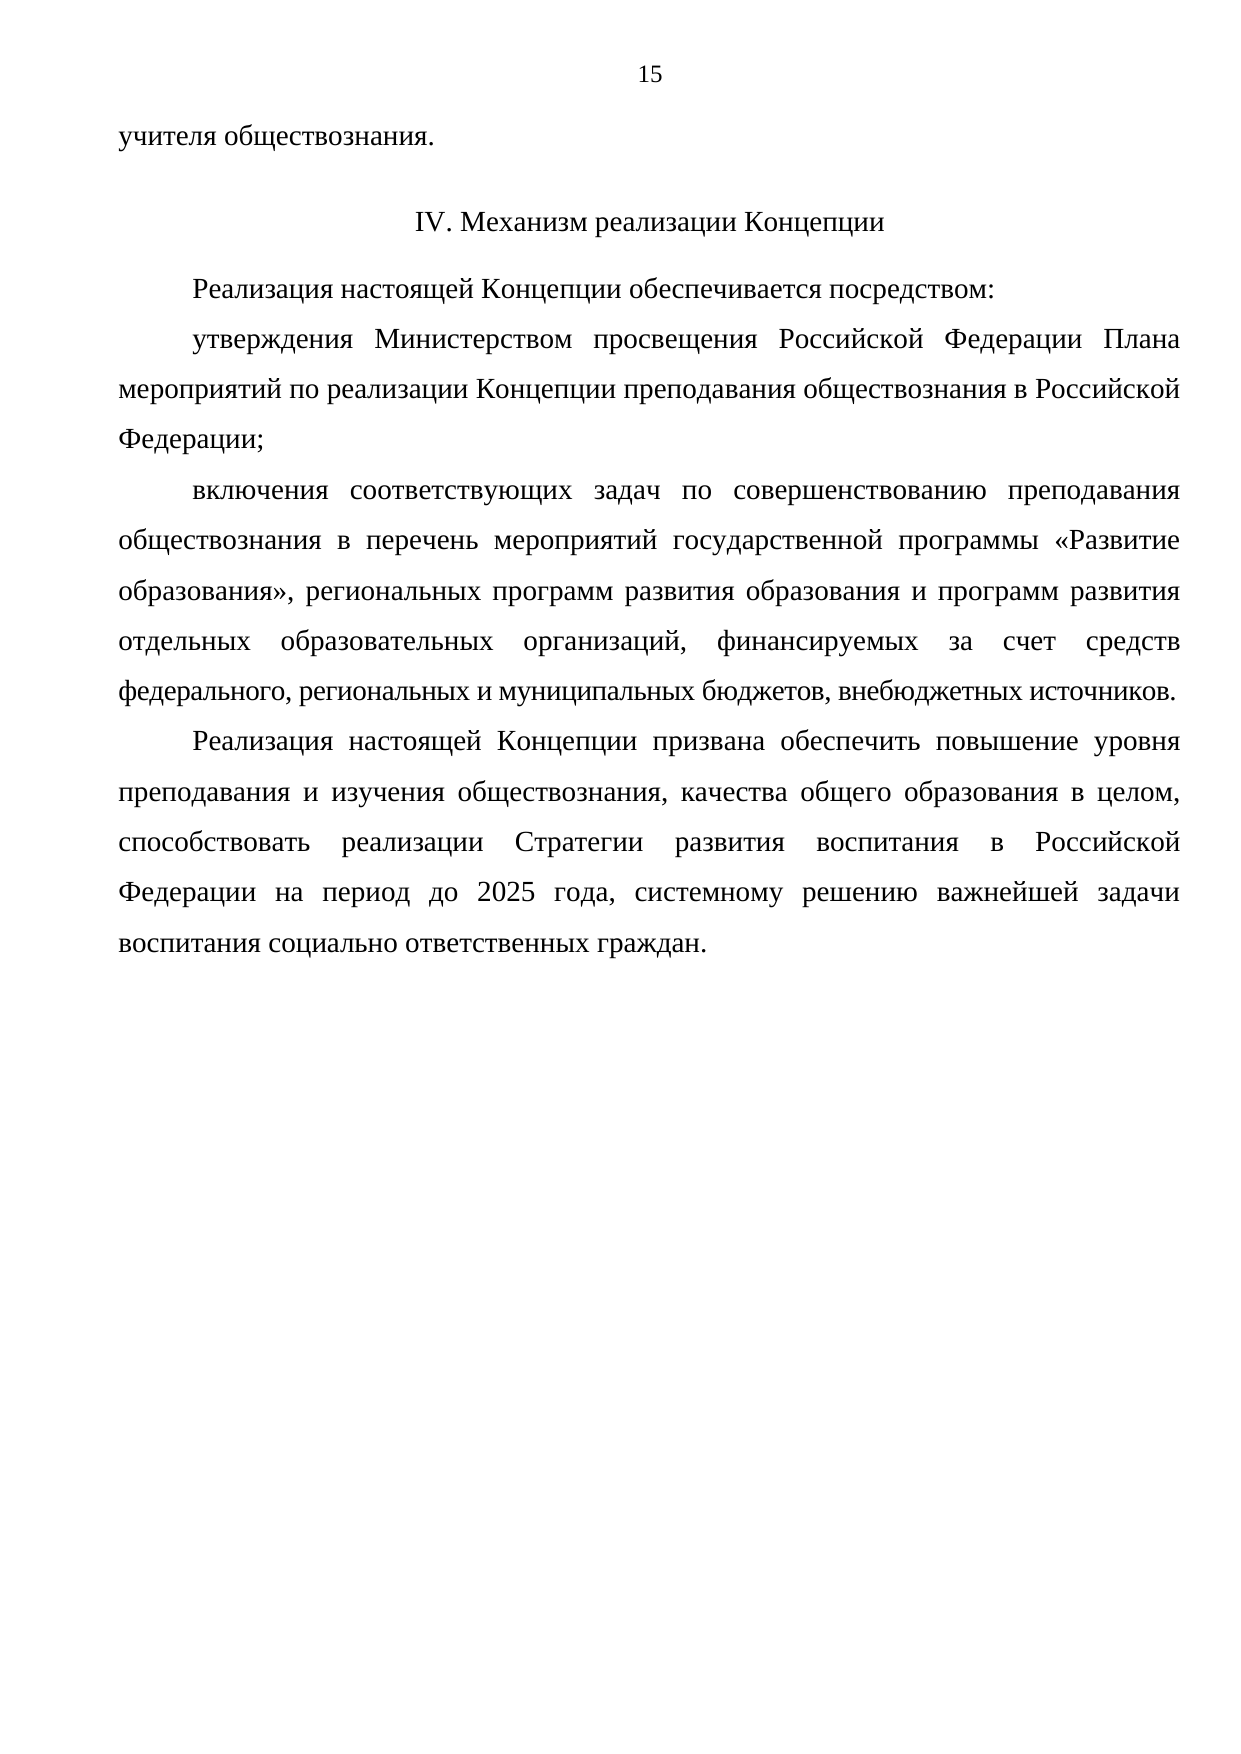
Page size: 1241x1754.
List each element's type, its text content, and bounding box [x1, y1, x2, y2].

text включения соответствующих задач по совершенствованию преподавания обществознания в перечень мероприятий государственной программы «Развитие образования», региональных программ развития образования и программ развития отдельных образовательных организаций, финансируемых за счет средств федерального, региональных и муниципальных бюджетов, внебюджетных источников. [118, 472, 1181, 707]
text учителя обществознания. [118, 118, 1181, 152]
text утверждения Министерством просвещения Российской Федерации Плана мероприятий по реализации Концепции преподавания обществознания в Российской Федерации; [118, 321, 1181, 455]
text Реализация настоящей Концепции призвана обеспечить повышение уровня преподавания и изучения обществознания, качества общего образования в целом, способствовать реализации Стратегии развития воспитания в Российской Федерации на период до 2025 года, системному решению важнейшей задачи воспитания социально ответственных граждан. [118, 723, 1181, 958]
text Реализация настоящей Концепции обеспечивается посредством: [118, 271, 1181, 304]
text IV. Механизм реализации Концепции [118, 204, 1181, 237]
